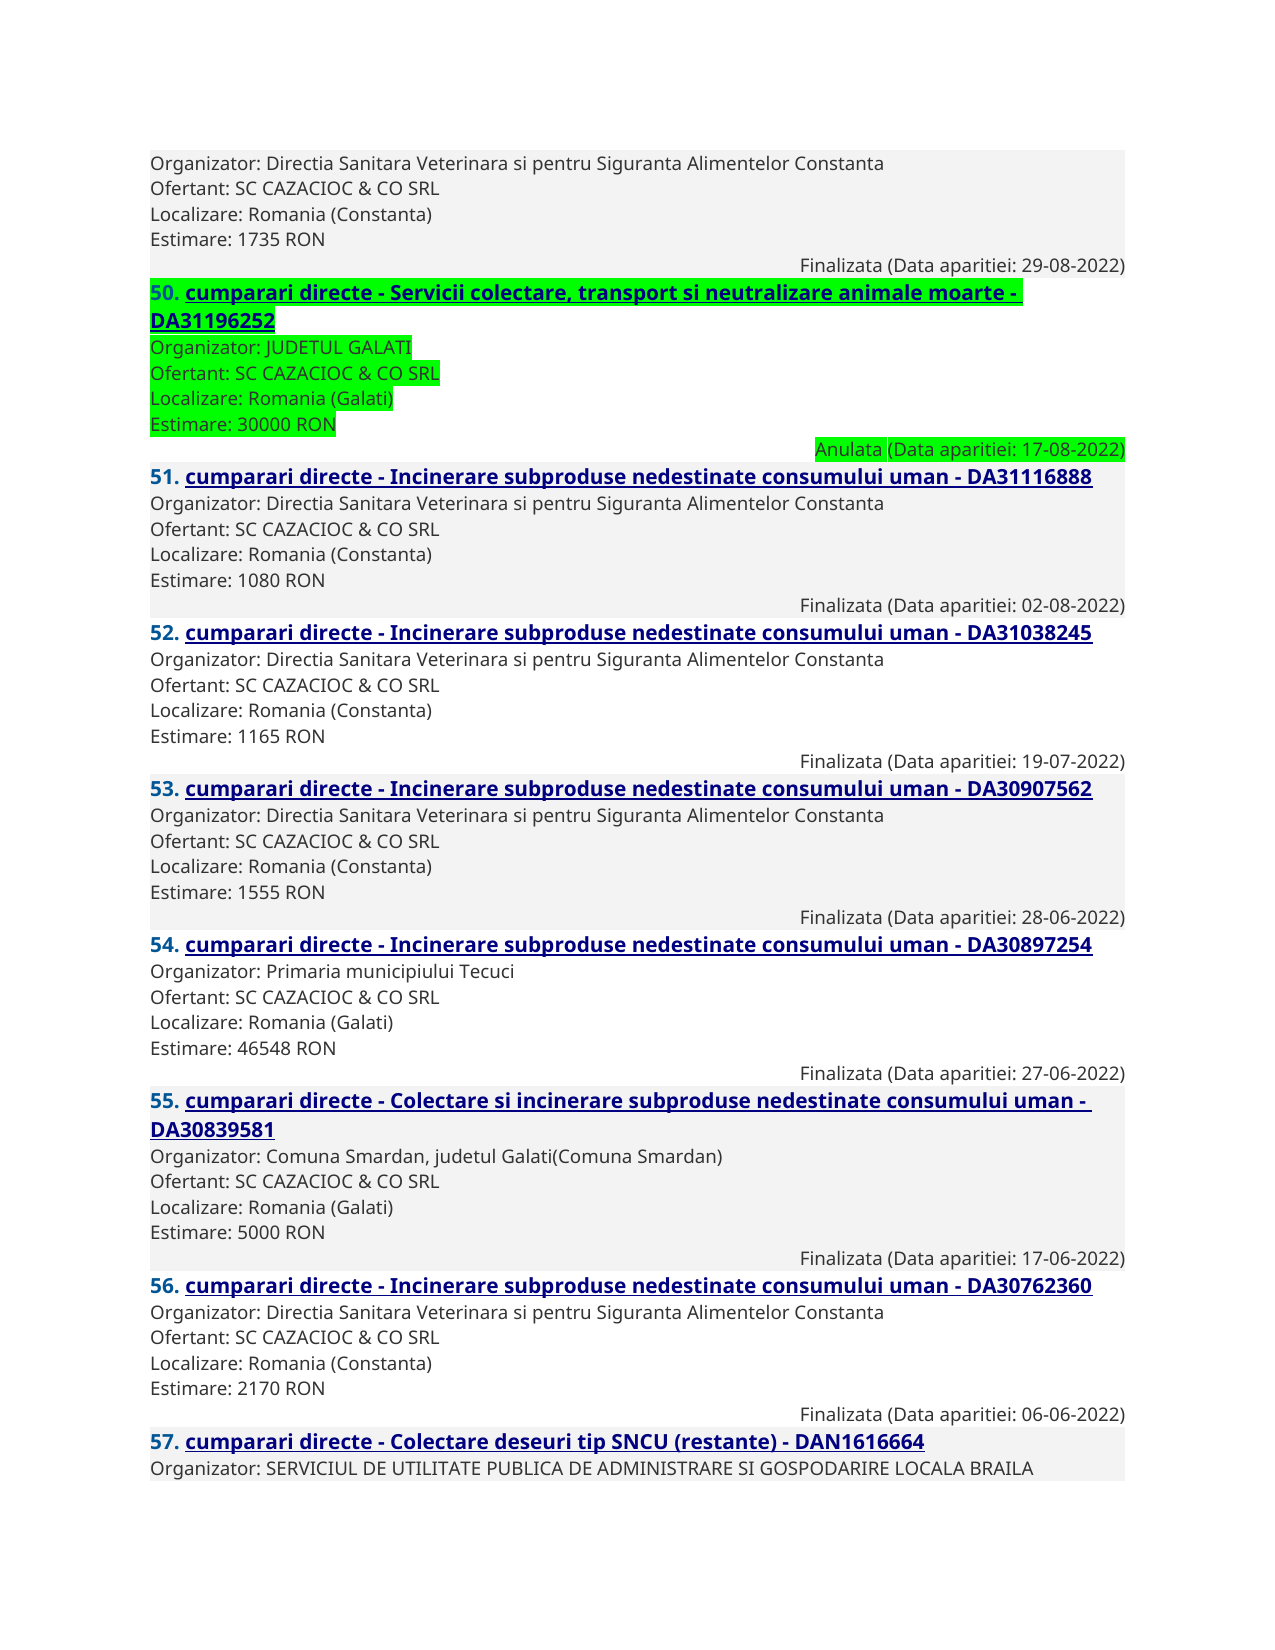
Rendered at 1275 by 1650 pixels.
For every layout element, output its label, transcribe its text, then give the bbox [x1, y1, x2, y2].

text 56. cumparari directe - Incinerare subproduse nedestinate consumului uman - DA30762360 [150, 1271, 1125, 1299]
text Estimare: 1735 RON [150, 227, 1125, 252]
text Ofertant: SC CAZACIOC & CO SRL [150, 828, 1125, 854]
text Estimare: 1165 RON [150, 723, 1125, 749]
text 50. cumparari directe - Servicii colectare, transport si neutralizare animale moarte - DA31196252 [150, 278, 1125, 334]
text 52. cumparari directe - Incinerare subproduse nedestinate consumului uman - DA31038245 [150, 618, 1125, 647]
text 51. cumparari directe - Incinerare subproduse nedestinate consumului uman - DA31116888 [150, 462, 1125, 491]
text Ofertant: SC CAZACIOC & CO SRL [150, 360, 1125, 386]
text Estimare: 5000 RON [150, 1220, 1125, 1245]
text Ofertant: SC CAZACIOC & CO SRL [150, 176, 1125, 201]
text Organizator: Directia Sanitara Veterinara si pentru Siguranta Alimentelor Constanta [150, 1299, 1125, 1325]
text Estimare: 46548 RON [150, 1035, 1125, 1061]
text 54. cumparari directe - Incinerare subproduse nedestinate consumului uman - DA30897254 [150, 930, 1125, 959]
text Localizare: Romania (Galati) [150, 1010, 1125, 1035]
text Finalizata (Data aparitiei: 28-06-2022) [150, 905, 1125, 930]
text 53. cumparari directe - Incinerare subproduse nedestinate consumului uman - DA30907562 [150, 774, 1125, 803]
text Estimare: 1080 RON [150, 567, 1125, 593]
text Estimare: 1555 RON [150, 879, 1125, 905]
text Localizare: Romania (Galati) [150, 1194, 1125, 1220]
text 55. cumparari directe - Colectare si incinerare subproduse nedestinate consumului uman - DA30839581 [150, 1086, 1125, 1143]
text Organizator: Comuna Smardan, judetul Galati(Comuna Smardan) [150, 1143, 1125, 1169]
text Finalizata (Data aparitiei: 02-08-2022) [150, 593, 1125, 618]
text Organizator: Directia Sanitara Veterinara si pentru Siguranta Alimentelor Constanta [150, 647, 1125, 672]
text Estimare: 30000 RON [150, 411, 1125, 437]
text Anulata (Data aparitiei: 17-08-2022) [150, 437, 1125, 462]
text Organizator: Directia Sanitara Veterinara si pentru Siguranta Alimentelor Constanta [150, 491, 1125, 516]
text Estimare: 2170 RON [150, 1376, 1125, 1401]
text Organizator: JUDETUL GALATI [150, 334, 1125, 360]
text Organizator: Directia Sanitara Veterinara si pentru Siguranta Alimentelor Constanta [150, 150, 1125, 176]
text Localizare: Romania (Constanta) [150, 542, 1125, 567]
text Ofertant: SC CAZACIOC & CO SRL [150, 672, 1125, 698]
text Finalizata (Data aparitiei: 17-06-2022) [150, 1245, 1125, 1271]
text Ofertant: SC CAZACIOC & CO SRL [150, 516, 1125, 542]
text Localizare: Romania (Constanta) [150, 201, 1125, 227]
text Localizare: Romania (Constanta) [150, 1350, 1125, 1376]
text 57. cumparari directe - Colectare deseuri tip SNCU (restante) - DAN1616664 [150, 1427, 1125, 1455]
text Ofertant: SC CAZACIOC & CO SRL [150, 1169, 1125, 1194]
text Localizare: Romania (Galati) [150, 386, 1125, 411]
text Organizator: Directia Sanitara Veterinara si pentru Siguranta Alimentelor Constanta [150, 803, 1125, 828]
text Organizator: Primaria municipiului Tecuci [150, 959, 1125, 984]
text Ofertant: SC CAZACIOC & CO SRL [150, 1325, 1125, 1350]
text Localizare: Romania (Constanta) [150, 698, 1125, 723]
text Finalizata (Data aparitiei: 19-07-2022) [150, 749, 1125, 774]
text Localizare: Romania (Constanta) [150, 854, 1125, 879]
text Organizator: SERVICIUL DE UTILITATE PUBLICA DE ADMINISTRARE SI GOSPODARIRE LOCALA BRAILA [150, 1455, 1125, 1481]
text Finalizata (Data aparitiei: 29-08-2022) [150, 252, 1125, 278]
text Finalizata (Data aparitiei: 27-06-2022) [150, 1061, 1125, 1086]
text Ofertant: SC CAZACIOC & CO SRL [150, 984, 1125, 1010]
text Finalizata (Data aparitiei: 06-06-2022) [150, 1401, 1125, 1427]
